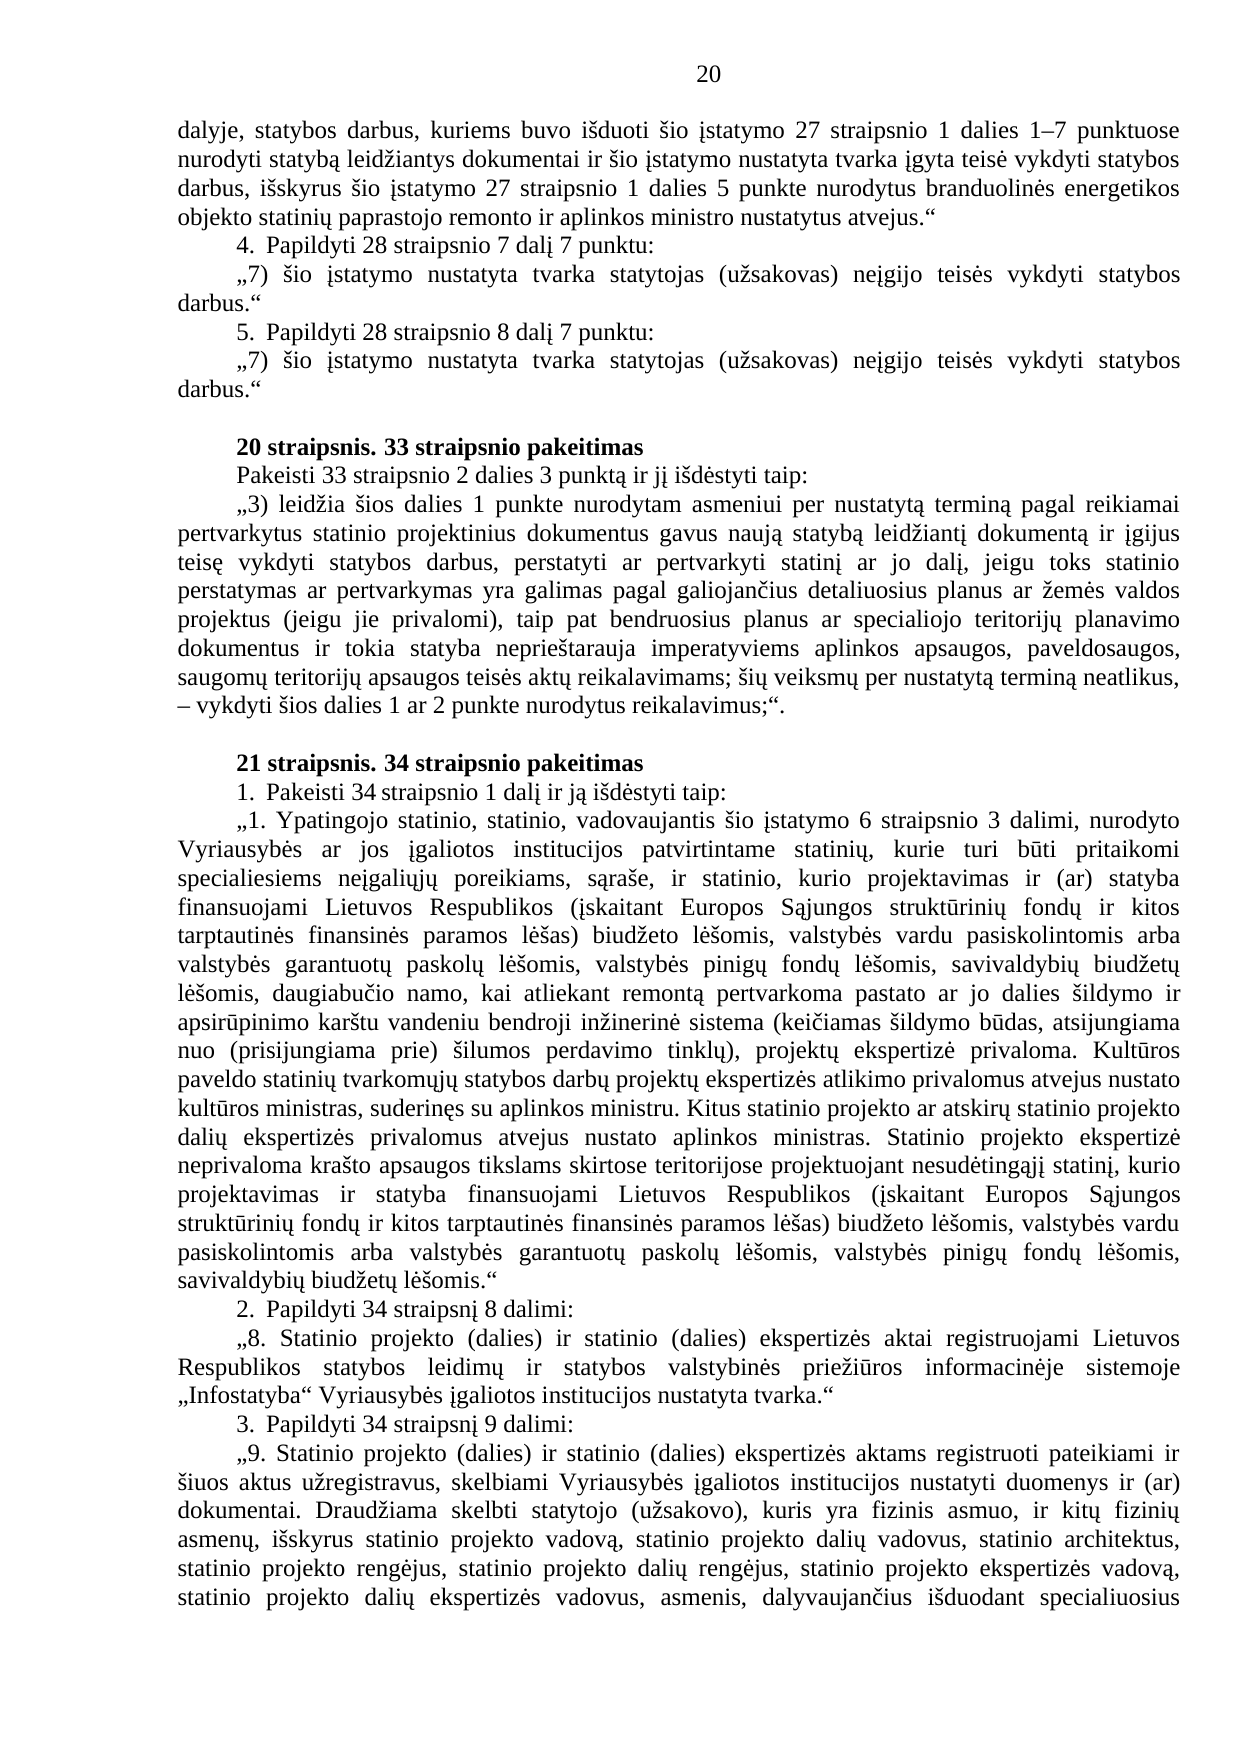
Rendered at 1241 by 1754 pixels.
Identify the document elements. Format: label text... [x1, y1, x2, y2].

text „8. Statinio projekto (dalies) ir statinio (dalies) ekspertizės aktai registruojami Lietuvos Respublikos statybos leidimų ir statybos valstybinės priežiūros informacinėje sistemoje „Infostatyba“ Vyriausybės įgaliotos institucijos nustatyta tvarka.“ [177, 1323, 1181, 1409]
text 4. Papildyti 28 straipsnio 7 dalį 7 punktu: [177, 230, 1181, 259]
text 1. Pakeisti 34 straipsnio 1 dalį ir ją išdėstyti taip: [177, 777, 1181, 805]
text 20 straipsnis. 33 straipsnio pakeitimas [177, 432, 1181, 460]
text „9. Statinio projekto (dalies) ir statinio (dalies) ekspertizės aktams registruoti pateikiami ir šiuos aktus užregistravus, skelbiami Vyriausybės įgaliotos institucijos nustatyti duomenys ir (ar) dokumentai. Draudžiama skelbti statytojo (užsakovo), kuris yra fizinis asmuo, ir kitų fizinių asmenų, išskyrus statinio projekto vadovą, statinio projekto dalių vadovus, statinio architektus, statinio projekto rengėjus, statinio projekto dalių rengėjus, statinio projekto ekspertizės vadovą, statinio projekto dalių ekspertizės vadovus, asmenis, dalyvaujančius išduodant specialiuosius [177, 1438, 1181, 1610]
text „7) šio įstatymo nustatyta tvarka statytojas (užsakovas) neįgijo teisės vykdyti statybos darbus.“ [177, 259, 1181, 317]
text 21 straipsnis. 34 straipsnio pakeitimas [177, 748, 1181, 777]
text 3. Papildyti 34 straipsnį 9 dalimi: [177, 1409, 1181, 1438]
text „3) leidžia šios dalies 1 punkte nurodytam asmeniui per nustatytą terminą pagal reikiamai pertvarkytus statinio projektinius dokumentus gavus naują statybą leidžiantį dokumentą ir įgijus teisę vykdyti statybos darbus, perstatyti ar pertvarkyti statinį ar jo dalį, jeigu toks statinio perstatymas ar pertvarkymas yra galimas pagal galiojančius detaliuosius planus ar žemės valdos projektus (jeigu jie privalomi), taip pat bendruosius planus ar specialiojo teritorijų planavimo dokumentus ir tokia statyba neprieštarauja imperatyviems aplinkos apsaugos, paveldosaugos, saugomų teritorijų apsaugos teisės aktų reikalavimams; šių veiksmų per nustatytą terminą neatlikus, – vykdyti šios dalies 1 ar 2 punkte nurodytus reikalavimus;“. [177, 489, 1181, 719]
text „1. Ypatingojo statinio, statinio, vadovaujantis šio įstatymo 6 straipsnio 3 dalimi, nurodyto Vyriausybės ar jos įgaliotos institucijos patvirtintame statinių, kurie turi būti pritaikomi specialiesiems neįgaliųjų poreikiams, sąraše, ir statinio, kurio projektavimas ir (ar) statyba finansuojami Lietuvos Respublikos (įskaitant Europos Sąjungos struktūrinių fondų ir kitos tarptautinės finansinės paramos lėšas) biudžeto lėšomis, valstybės vardu pasiskolintomis arba valstybės garantuotų paskolų lėšomis, valstybės pinigų fondų lėšomis, savivaldybių biudžetų lėšomis, daugiabučio namo, kai atliekant remontą pertvarkoma pastato ar jo dalies šildymo ir apsirūpinimo karštu vandeniu bendroji inžinerinė sistema (keičiamas šildymo būdas, atsijungiama nuo (prisijungiama prie) šilumos perdavimo tinklų), projektų ekspertizė privaloma. Kultūros paveldo statinių tvarkomųjų statybos darbų projektų ekspertizės atlikimo privalomus atvejus nustato kultūros ministras, suderinęs su aplinkos ministru. Kitus statinio projekto ar atskirų statinio projekto dalių ekspertizės privalomus atvejus nustato aplinkos ministras. Statinio projekto ekspertizė neprivaloma krašto apsaugos tikslams skirtose teritorijose projektuojant nesudėtingąjį statinį, kurio projektavimas ir statyba finansuojami Lietuvos Respublikos (įskaitant Europos Sąjungos struktūrinių fondų ir kitos tarptautinės finansinės paramos lėšas) biudžeto lėšomis, valstybės vardu pasiskolintomis arba valstybės garantuotų paskolų lėšomis, valstybės pinigų fondų lėšomis, savivaldybių biudžetų lėšomis.“ [177, 805, 1181, 1294]
text 2. Papildyti 34 straipsnį 8 dalimi: [177, 1294, 1181, 1323]
text Pakeisti 33 straipsnio 2 dalies 3 punktą ir jį išdėstyti taip: [177, 460, 1181, 489]
text 5. Papildyti 28 straipsnio 8 dalį 7 punktu: [177, 317, 1181, 345]
text „7) šio įstatymo nustatyta tvarka statytojas (užsakovas) neįgijo teisės vykdyti statybos darbus.“ [177, 345, 1181, 403]
text dalyje, statybos darbus, kuriems buvo išduoti šio įstatymo 27 straipsnio 1 dalies 1–7 punktuose nurodyti statybą leidžiantys dokumentai ir šio įstatymo nustatyta tvarka įgyta teisė vykdyti statybos darbus, išskyrus šio įstatymo 27 straipsnio 1 dalies 5 punkte nurodytus branduolinės energetikos objekto statinių paprastojo remonto ir aplinkos ministro nustatytus atvejus.“ [177, 115, 1181, 230]
